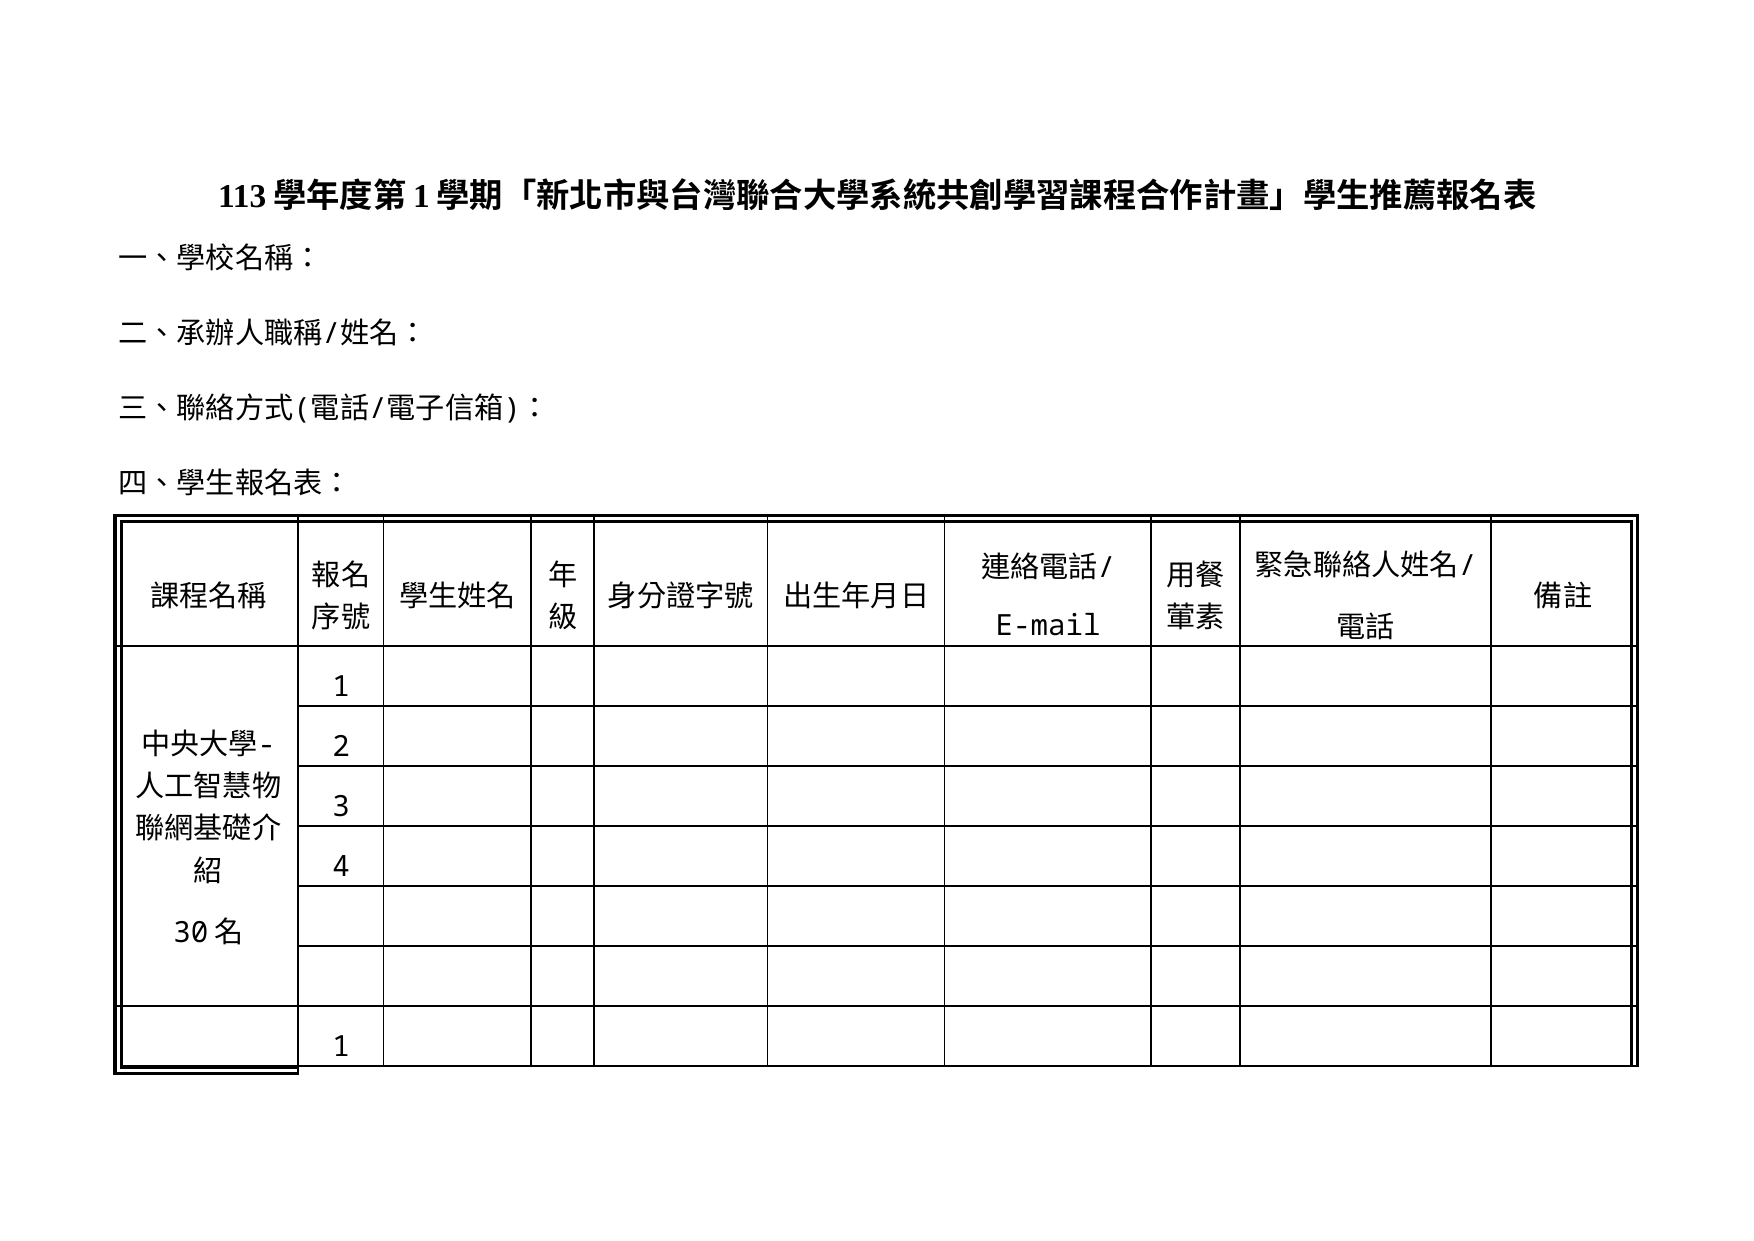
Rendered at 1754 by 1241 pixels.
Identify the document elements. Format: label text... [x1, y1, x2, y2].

table_cell [945, 647, 1150, 705]
table_cell [384, 647, 530, 705]
table_cell [532, 707, 593, 765]
table_cell [945, 767, 1150, 825]
table_cell [532, 827, 593, 885]
table_cell [299, 887, 383, 945]
table_header 出生年月日 [768, 523, 944, 645]
table_cell [384, 887, 530, 945]
table_cell [595, 647, 767, 705]
text 四、學生報名表： [118, 439, 1636, 501]
table_cell [1241, 1007, 1490, 1065]
table_cell [1152, 947, 1239, 1005]
table_cell [532, 1007, 593, 1065]
table_cell 1 [299, 1007, 383, 1065]
table_cell [768, 1007, 944, 1065]
table_cell [1152, 827, 1239, 885]
table_cell [1152, 767, 1239, 825]
table_cell [384, 947, 530, 1005]
table_cell 中央大學-人工智慧物聯網基礎介紹 30名 [123, 647, 297, 1005]
table_cell [1152, 887, 1239, 945]
table_cell [768, 767, 944, 825]
table_cell [384, 827, 530, 885]
table_cell 3 [299, 767, 383, 825]
table_cell 1 [299, 647, 383, 705]
text 二、承辦人職稱/姓名： [118, 289, 1636, 351]
table_cell [384, 707, 530, 765]
table_cell [595, 707, 767, 765]
table_cell [768, 947, 944, 1005]
table_cell 2 [299, 707, 383, 765]
table_header 報名序號 [299, 523, 383, 645]
table_cell [1241, 887, 1490, 945]
table_cell [1492, 947, 1630, 1005]
table_cell [532, 647, 593, 705]
table_header 備註 [1492, 517, 1635, 645]
table_cell [1152, 707, 1239, 765]
table_cell [945, 1007, 1150, 1065]
table_cell [532, 887, 593, 945]
table_cell [595, 767, 767, 825]
table_cell [1492, 707, 1630, 765]
table_cell [1492, 1007, 1630, 1065]
table_header 用餐葷素 [1152, 523, 1239, 645]
table_cell [299, 947, 383, 1005]
table_cell [595, 1007, 767, 1065]
table_cell [1241, 947, 1490, 1005]
table_cell [1241, 707, 1490, 765]
table_cell [1492, 827, 1630, 885]
table_cell [1152, 647, 1239, 705]
table_header 課程名稱 [118, 517, 297, 645]
table_header 連絡電話/ E-mail [945, 523, 1150, 645]
table_cell [532, 947, 593, 1005]
table_header 學生姓名 [384, 523, 530, 645]
table_cell [1492, 887, 1630, 945]
table_cell [384, 1007, 530, 1065]
table_cell [123, 1007, 297, 1065]
table_cell [768, 887, 944, 945]
table_cell 4 [299, 827, 383, 885]
table_cell [1492, 647, 1630, 705]
table_cell [768, 707, 944, 765]
table_cell [1492, 767, 1630, 825]
text 113學年度第1學期「新北市與台灣聯合大學系統共創學習課程合作計畫」學生推薦報名表 [118, 151, 1636, 214]
table_cell [1152, 1007, 1239, 1065]
table_cell [945, 827, 1150, 885]
table_cell [595, 827, 767, 885]
table_cell [945, 707, 1150, 765]
table_cell [768, 827, 944, 885]
table_cell [768, 647, 944, 705]
table_cell [945, 947, 1150, 1005]
table_cell [595, 887, 767, 945]
table_cell [532, 767, 593, 825]
table_header 身分證字號 [595, 523, 767, 645]
text 三、聯絡方式(電話/電子信箱)： [118, 364, 1636, 426]
table_header 緊急聯絡人姓名/ 電話 [1241, 523, 1490, 645]
table_cell [384, 767, 530, 825]
table_cell [1241, 767, 1490, 825]
table_cell [945, 887, 1150, 945]
table_cell [595, 947, 767, 1005]
table_cell [1241, 647, 1490, 705]
table_cell [1241, 827, 1490, 885]
table_header 年級 [532, 523, 593, 645]
text 一、學校名稱： [118, 214, 1636, 276]
